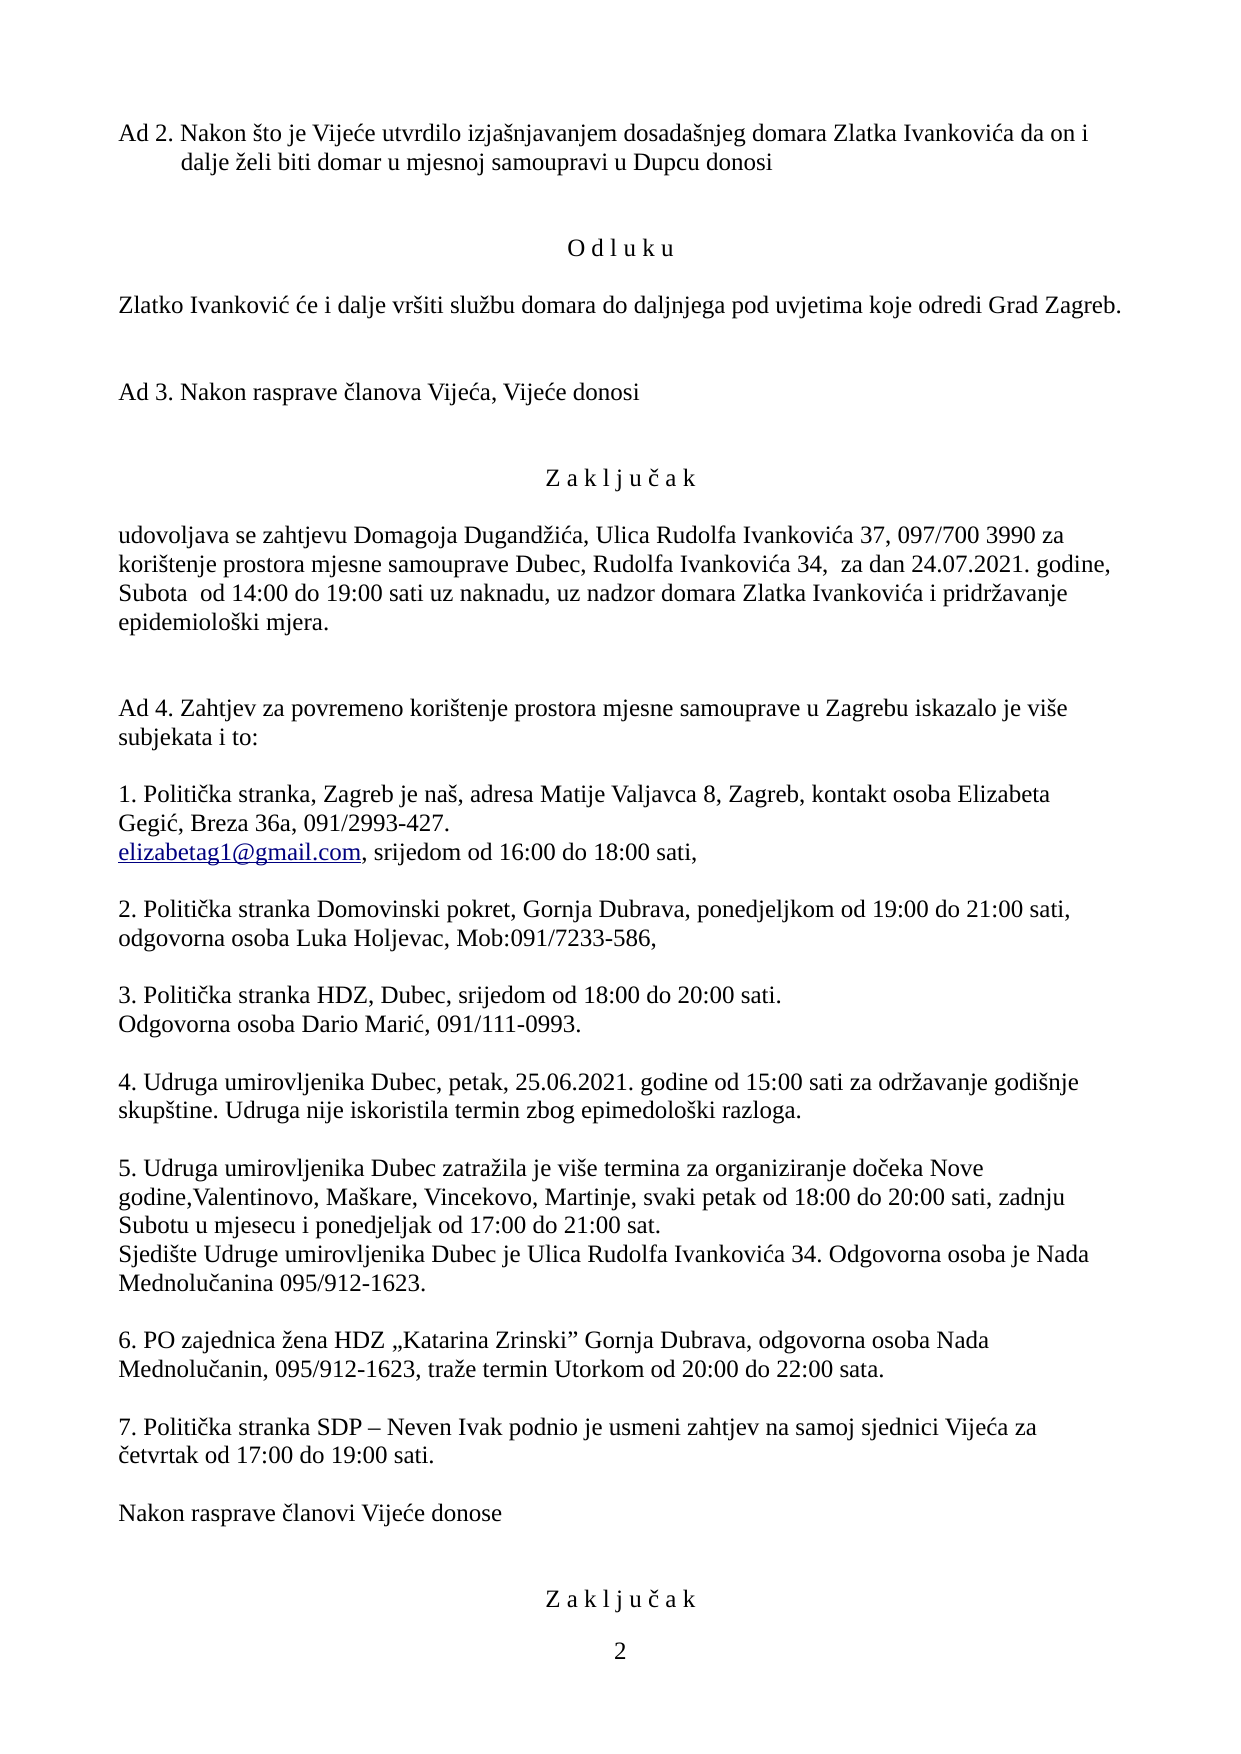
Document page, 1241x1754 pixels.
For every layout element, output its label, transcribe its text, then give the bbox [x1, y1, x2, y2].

text 7. Politička stranka SDP – Neven Ivak podnio je usmeni zahtjev na samoj sjednici Vijeća za četvrtak od 17:00 do 19:00 sati. [118, 1412, 1122, 1469]
text 5. Udruga umirovljenika Dubec zatražila je više termina za organiziranje dočeka Nove godine,Valentinovo, Maškare, Vincekovo, Martinje, svaki petak od 18:00 do 20:00 sati, zadnju Subotu u mjesecu i ponedjeljak od 17:00 do 21:00 sat. [118, 1153, 1122, 1239]
text 3. Politička stranka HDZ, Dubec, srijedom od 18:00 do 20:00 sati. [118, 981, 1122, 1009]
text O d l u k u [118, 233, 1122, 262]
text Ad 2. Nakon što je Vijeće utvrdilo izjašnjavanjem dosadašnjeg domara Zlatka Ivankovića da on i [118, 118, 1122, 147]
text Zlatko Ivanković će i dalje vršiti službu domara do daljnjega pod uvjetima koje odredi Grad Zagreb. [118, 291, 1122, 319]
text Nakon rasprave članovi Vijeće donose [118, 1498, 1122, 1527]
text 6. PO zajednica žena HDZ „Katarina Zrinski” Gornja Dubrava, odgovorna osoba Nada Mednolučanin, 095/912-1623, traže termin Utorkom od 20:00 do 22:00 sata. [118, 1326, 1122, 1383]
text Ad 3. Nakon rasprave članova Vijeća, Vijeće donosi [118, 377, 1122, 406]
text Z a k l j u č a k [118, 463, 1122, 492]
text Odgovorna osoba Dario Marić, 091/111-0993. [118, 1009, 1122, 1038]
text 1. Politička stranka, Zagreb je naš, adresa Matije Valjavca 8, Zagreb, kontakt osoba Elizabeta Gegić, Breza 36a, 091/2993-427. [118, 779, 1122, 837]
text Ad 4. Zahtjev za povremeno korištenje prostora mjesne samouprave u Zagrebu iskazalo je više subjekata i to: [118, 693, 1122, 751]
text elizabetag1@gmail.com, srijedom od 16:00 do 18:00 sati, [118, 837, 1122, 866]
text 2. Politička stranka Domovinski pokret, Gornja Dubrava, ponedjeljkom od 19:00 do 21:00 sati, odgovorna osoba Luka Holjevac, Mob:091/7233-586, [118, 894, 1122, 952]
text Z a k l j u č a k [118, 1584, 1122, 1613]
text Sjedište Udruge umirovljenika Dubec je Ulica Rudolfa Ivankovića 34. Odgovorna osoba je Nada Mednolučanina 095/912-1623. [118, 1239, 1122, 1297]
text dalje želi biti domar u mjesnoj samoupravi u Dupcu donosi [118, 147, 1122, 176]
text 4. Udruga umirovljenika Dubec, petak, 25.06.2021. godine od 15:00 sati za održavanje godišnje skupštine. Udruga nije iskoristila termin zbog epimedološki razloga. [118, 1067, 1122, 1124]
text udovoljava se zahtjevu Domagoja Dugandžića, Ulica Rudolfa Ivankovića 37, 097/700 3990 za korištenje prostora mjesne samouprave Dubec, Rudolfa Ivankovića 34, za dan 24.07.2021. godine, Subota od 14:00 do 19:00 sati uz naknadu, uz nadzor domara Zlatka Ivankovića i pridržavanje epidemiološki mjera. [118, 521, 1122, 636]
